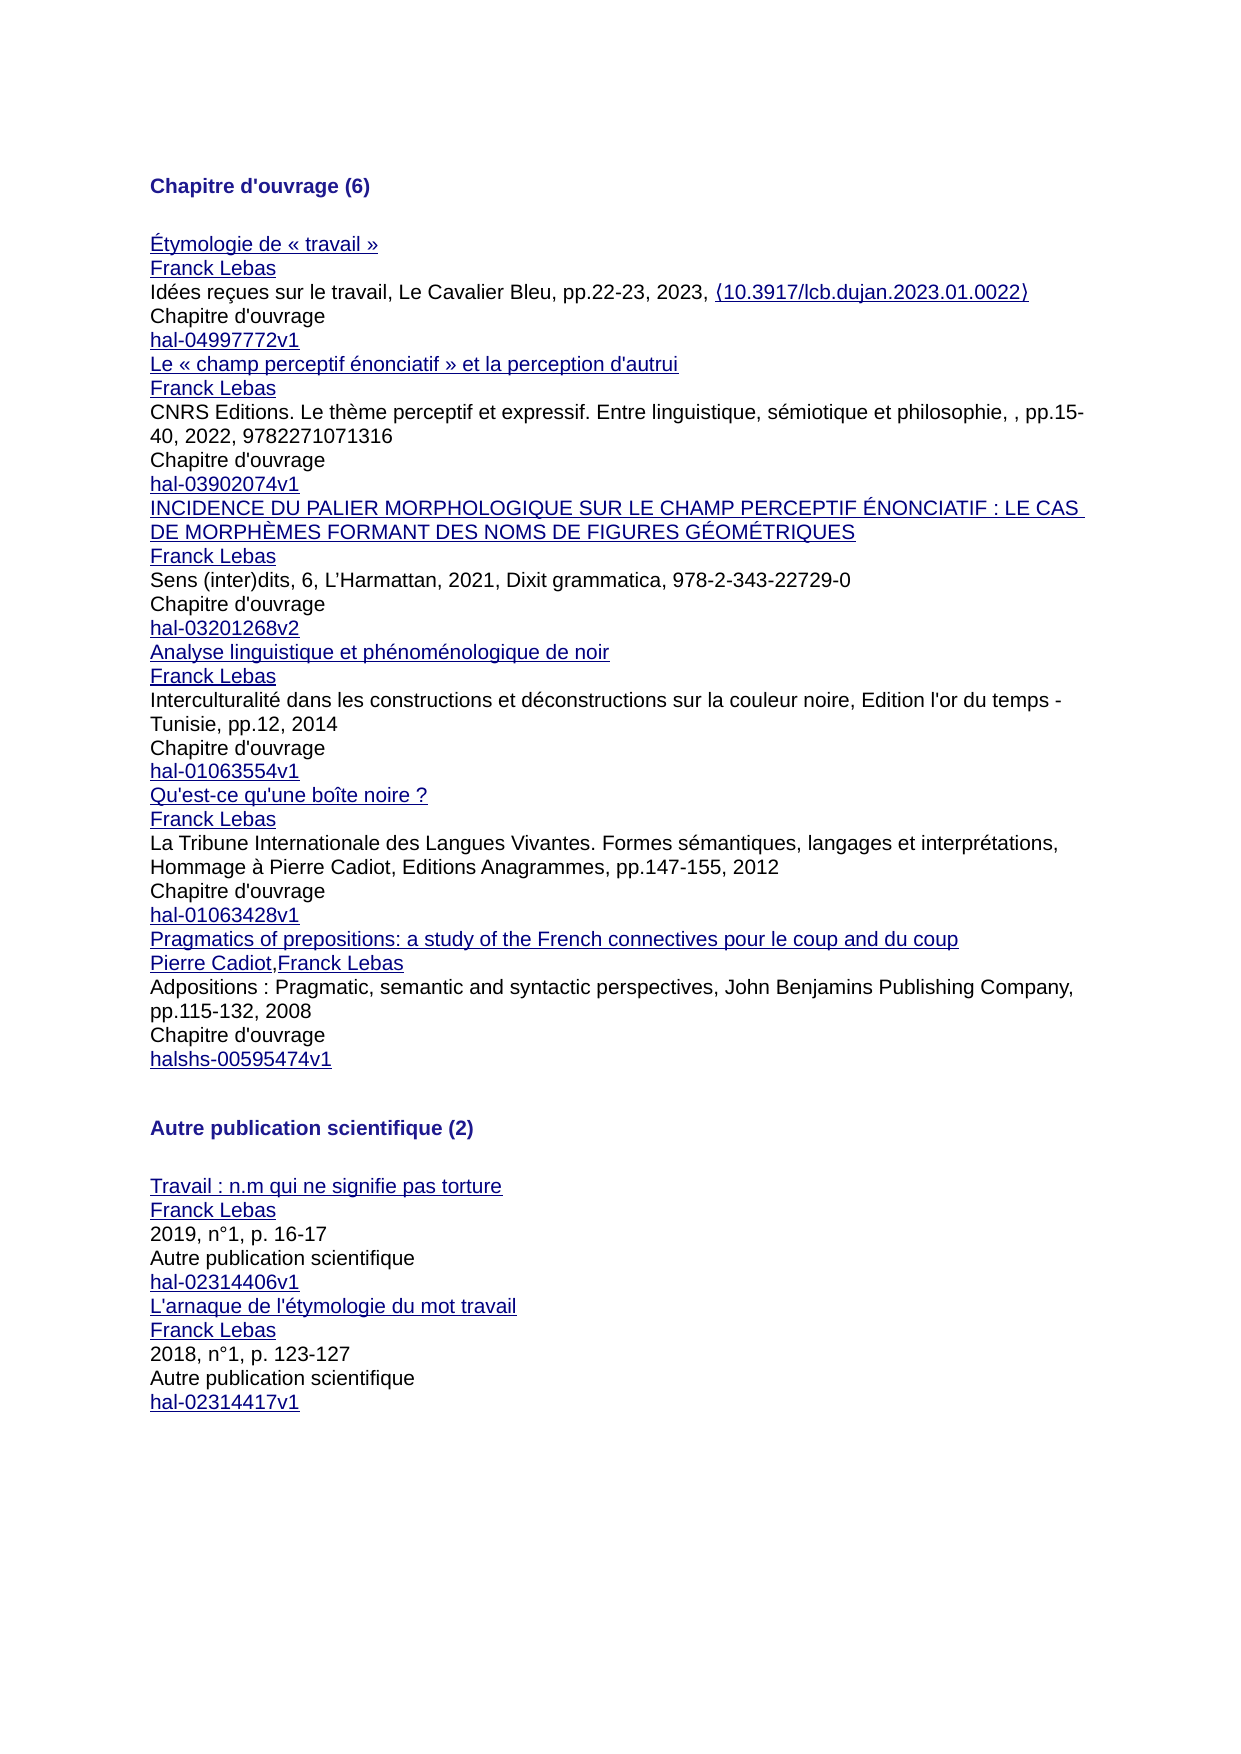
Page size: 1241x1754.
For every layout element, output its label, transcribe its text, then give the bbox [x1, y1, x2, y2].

table_cell Qu'est-ce qu'une boîte noire ? Franck Lebas La Tribune Internationale des Langues Vivantes. Formes sémantiques, langages et interprétations, Hommage à Pierre Cadiot, Editions Anagrammes, pp.147-155, 2012 Chapitre d'ouvrage hal-01063428v1 [150, 783, 1090, 927]
table_cell Pragmatics of prepositions: a study of the French connectives pour le coup and du coup Pierre Cadiot,Franck Lebas Adpositions : Pragmatic, semantic and syntactic perspectives, John Benjamins Publishing Company, pp.115-132, 2008 Chapitre d'ouvrage halshs-00595474v1 [150, 927, 1090, 1071]
subtitle Chapitre d'ouvrage (6) [150, 174, 1090, 198]
subtitle Autre publication scientifique (2) [150, 1116, 1090, 1139]
table_cell L'arnaque de l'étymologie du mot travail Franck Lebas 2018, n°1, p. 123-127 Autre publication scientifique hal-02314417v1 [150, 1294, 1090, 1413]
table_header Étymologie de « travail » Franck Lebas Idées reçues sur le travail, Le Cavalier Bleu, pp.22-23, 2023, ⟨10.3917/lcb.dujan.2023.01.0022⟩ Chapitre d'ouvrage hal-04997772v1 [150, 232, 1090, 352]
table_header Travail : n.m qui ne signifie pas torture Franck Lebas 2019, n°1, p. 16-17 Autre publication scientifique hal-02314406v1 [150, 1174, 1090, 1294]
table_cell Le « champ perceptif énonciatif » et la perception d'autrui Franck Lebas CNRS Editions. Le thème perceptif et expressif. Entre linguistique, sémiotique et philosophie, , pp.15-40, 2022, 9782271071316 Chapitre d'ouvrage hal-03902074v1 [150, 352, 1090, 496]
table_cell INCIDENCE DU PALIER MORPHOLOGIQUE SUR LE CHAMP PERCEPTIF ÉNONCIATIF : LE CAS DE MORPHÈMES FORMANT DES NOMS DE FIGURES GÉOMÉTRIQUES Franck Lebas Sens (inter)dits, 6, L’Harmattan, 2021, Dixit grammatica, 978-2-343-22729-0 Chapitre d'ouvrage hal-03201268v2 [150, 496, 1090, 639]
table_cell Analyse linguistique et phénoménologique de noir Franck Lebas Interculturalité dans les constructions et déconstructions sur la couleur noire, Edition l'or du temps - Tunisie, pp.12, 2014 Chapitre d'ouvrage hal-01063554v1 [150, 640, 1090, 783]
